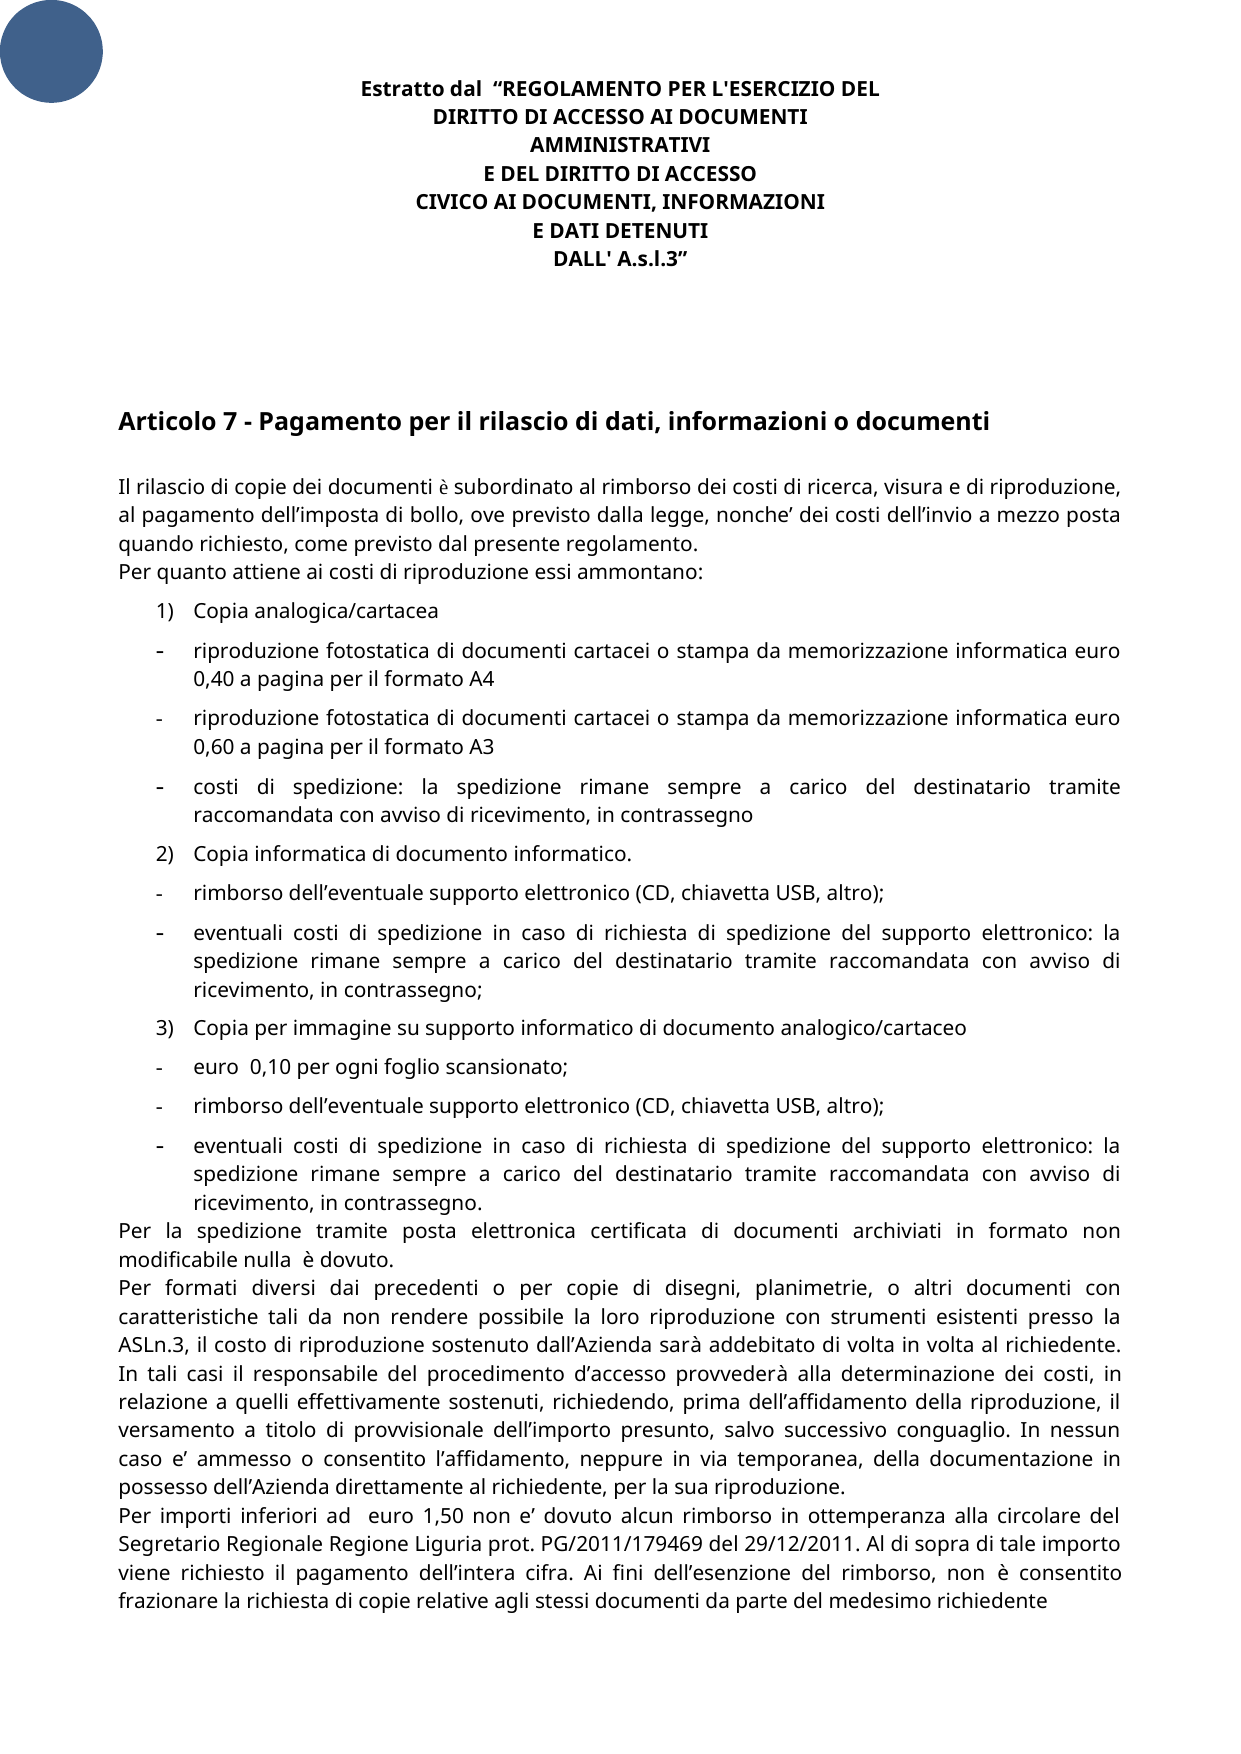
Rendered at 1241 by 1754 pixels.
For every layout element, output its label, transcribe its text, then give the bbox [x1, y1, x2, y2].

text DALL' A.s.l.3” [118, 244, 1122, 273]
text Per formati diversi dai precedenti o per copie di disegni, planimetrie, o altri documenti con caratteristiche tali da non rendere possibile la loro riproduzione con strumenti esistenti presso la ASLn.3, il costo di riproduzione sostenuto dall’Azienda sarà addebitato di volta in volta al richiedente. In tali casi il responsabile del procedimento d’accesso provvederà alla determinazione dei costi, in relazione a quelli effettivamente sostenuti, richiedendo, prima dell’affidamento della riproduzione, il versamento a titolo di provvisionale dell’importo presunto, salvo successivo conguaglio. In nessun caso e’ ammesso o consentito l’affidamento, neppure in via temporanea, della documentazione in possesso dell’Azienda direttamente al richiedente, per la sua riproduzione. [118, 1273, 1122, 1501]
list Copia per immagine su supporto informatico di documento analogico/cartaceo [156, 1013, 1122, 1042]
text Per la spedizione tramite posta elettronica certificata di documenti archiviati in formato non modificabile nulla è dovuto. [118, 1216, 1122, 1273]
list Copia informatica di documento informatico. [156, 839, 1122, 867]
text DIRITTO DI ACCESSO AI DOCUMENTI [118, 102, 1122, 131]
list riproduzione fotostatica di documenti cartacei o stampa da memorizzazione informatica euro 0,40 a pagina per il formato A4 [156, 635, 1122, 693]
text CIVICO AI DOCUMENTI, INFORMAZIONI [118, 187, 1122, 216]
text Il rilascio di copie dei documenti è subordinato al rimborso dei costi di ricerca, visura e di riproduzione, al pagamento dell’imposta di bollo, ove previsto dalla legge, nonche’ dei costi dell’invio a mezzo posta quando richiesto, come previsto dal presente regolamento. [118, 472, 1122, 557]
list Copia analogica/cartacea [156, 596, 1122, 625]
text E DEL DIRITTO DI ACCESSO [118, 159, 1122, 187]
text Per importi inferiori ad euro 1,50 non e’ dovuto alcun rimborso in ottemperanza alla circolare del Segretario Regionale Regione Liguria prot. PG/2011/179469 del 29/12/2011. Al di sopra di tale importo viene richiesto il pagamento dell’intera cifra. Ai fini dell’esenzione del rimborso, non è consentito frazionare la richiesta di copie relative agli stessi documenti da parte del medesimo richiedente [118, 1501, 1122, 1614]
text Articolo 7 - Pagamento per il rilascio di dati, informazioni o documenti [118, 404, 1122, 438]
list rimborso dell’eventuale supporto elettronico (CD, chiavetta USB, altro); [156, 878, 1122, 906]
list eventuali costi di spedizione in caso di richiesta di spedizione del supporto elettronico: la spedizione rimane sempre a carico del destinatario tramite raccomandata con avviso di ricevimento, in contrassegno; [156, 917, 1122, 1003]
list costi di spedizione: la spedizione rimane sempre a carico del destinatario tramite raccomandata con avviso di ricevimento, in contrassegno [156, 771, 1122, 829]
text Per quanto attiene ai costi di riproduzione essi ammontano: [118, 557, 1122, 586]
list riproduzione fotostatica di documenti cartacei o stampa da memorizzazione informatica euro 0,60 a pagina per il formato A3 [156, 703, 1122, 760]
text Estratto dal “REGOLAMENTO PER L'ESERCIZIO DEL [118, 74, 1122, 102]
list rimborso dell’eventuale supporto elettronico (CD, chiavetta USB, altro); [156, 1091, 1122, 1120]
list euro 0,10 per ogni foglio scansionato; [156, 1052, 1122, 1081]
list eventuali costi di spedizione in caso di richiesta di spedizione del supporto elettronico: la spedizione rimane sempre a carico del destinatario tramite raccomandata con avviso di ricevimento, in contrassegno. [156, 1130, 1122, 1216]
text AMMINISTRATIVI [118, 131, 1122, 159]
text E DATI DETENUTI [118, 216, 1122, 244]
